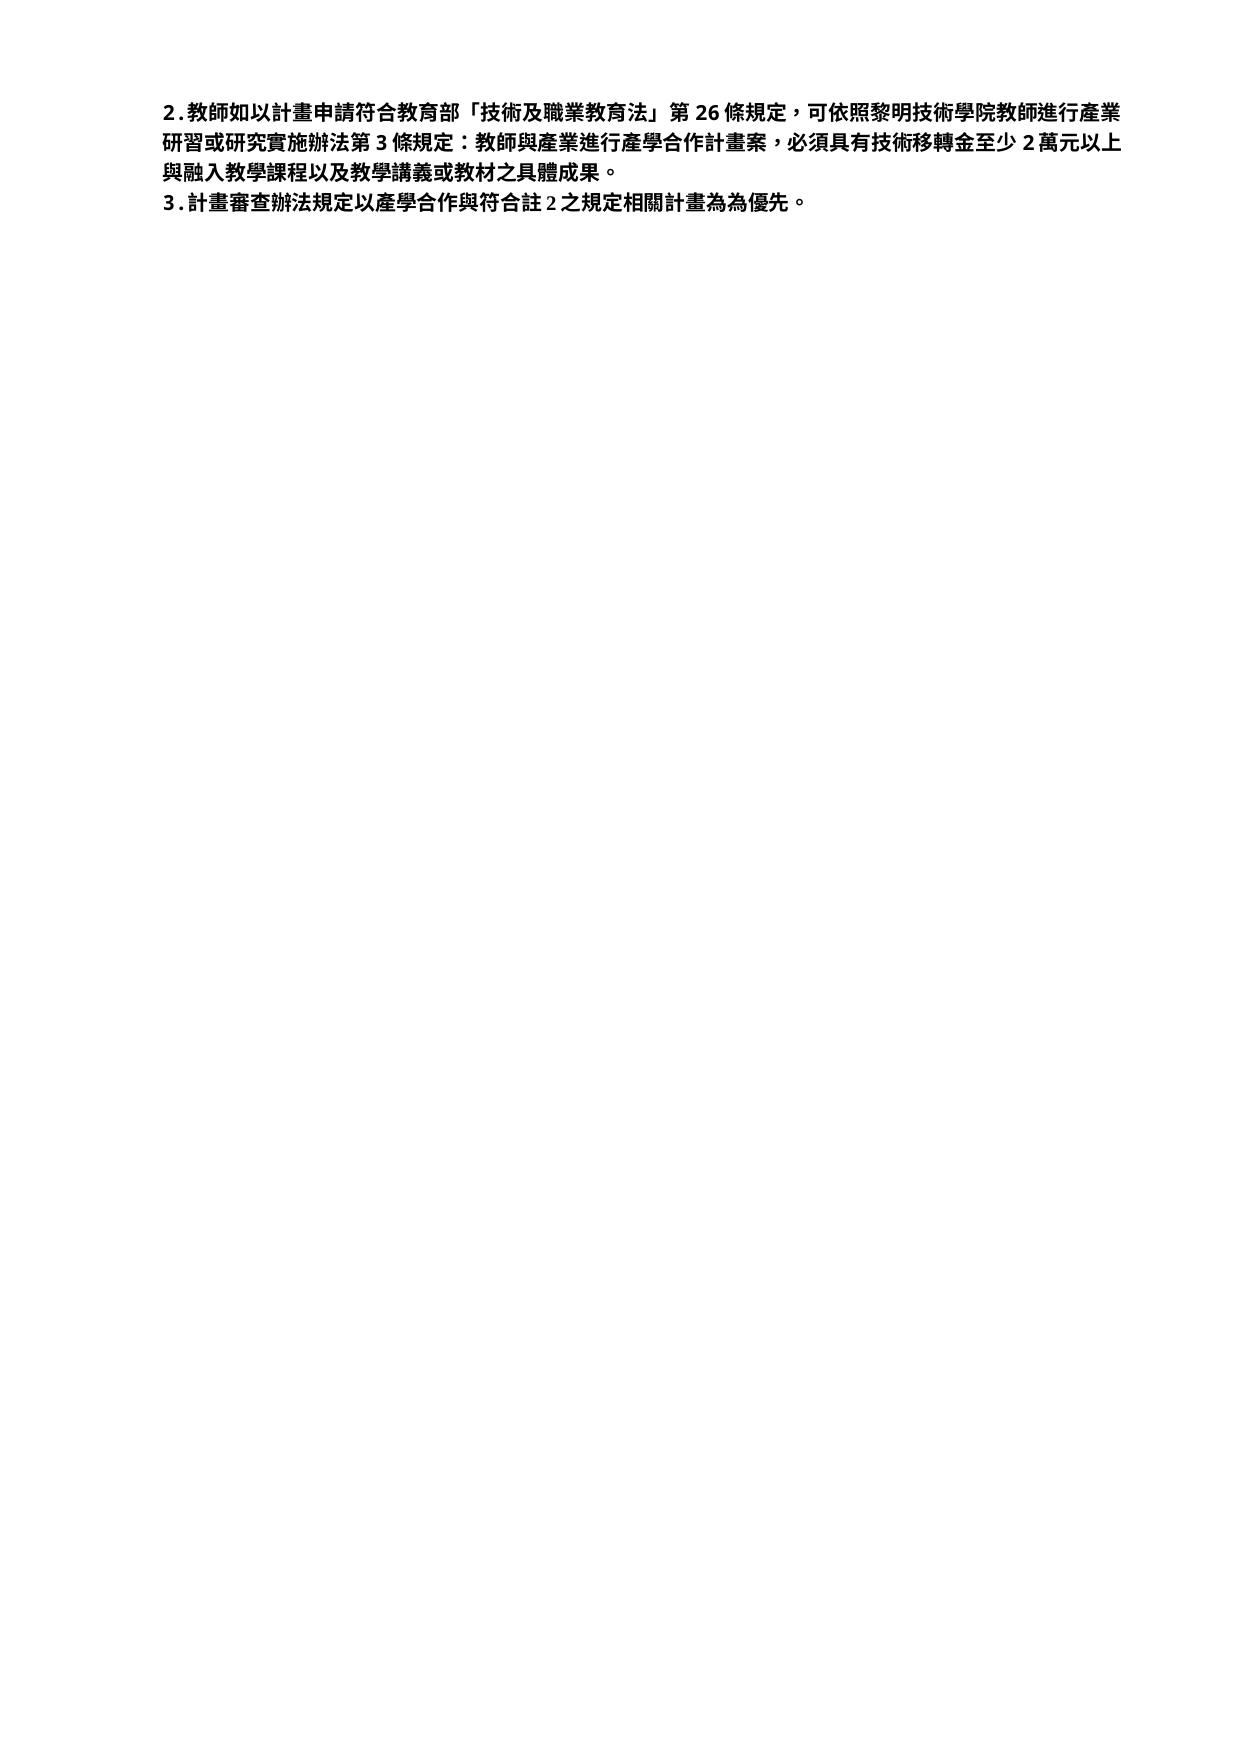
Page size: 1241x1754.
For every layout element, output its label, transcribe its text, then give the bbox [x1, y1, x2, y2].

text 2.教師如以計畫申請符合教育部「技術及職業教育法」第26條規定，可依照黎明技術學院教師進行產業研習或研究實施辦法第3條規定：教師與產業進行產學合作計畫案，必須具有技術移轉金至少2萬元以上與融入教學課程以及教學講義或教材之具體成果。 [162, 96, 1122, 187]
text 3.計畫審查辦法規定以產學合作與符合註2之規定相關計畫為為優先。 [162, 187, 1122, 217]
